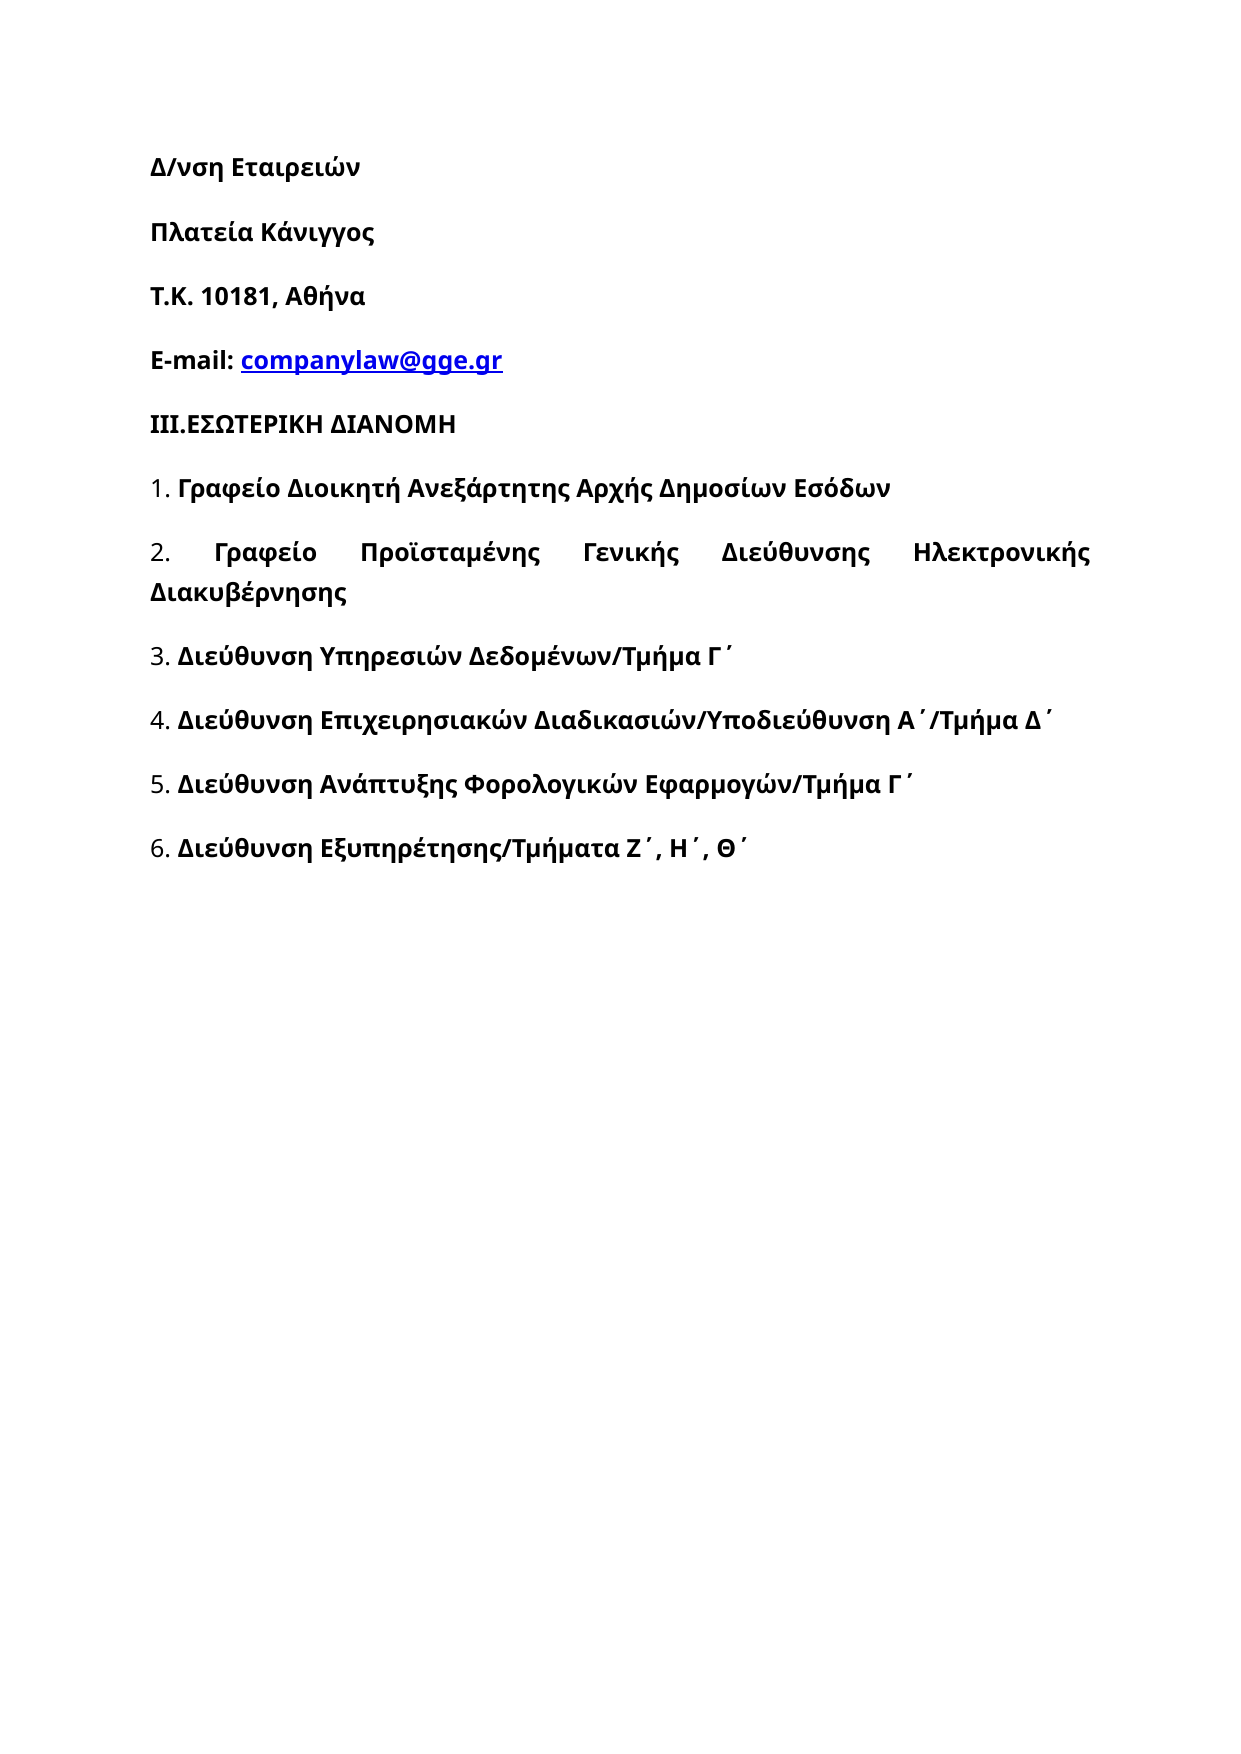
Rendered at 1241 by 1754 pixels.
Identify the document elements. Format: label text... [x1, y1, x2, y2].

text Πλατεία Κάνιγγος [150, 214, 1090, 248]
text 3. Διεύθυνση Υπηρεσιών Δεδομένων/Τμήμα Γ΄ [150, 638, 1090, 672]
text Δ/νση Εταιρειών [150, 150, 1090, 184]
text 1. Γραφείο Διοικητή Ανεξάρτητης Αρχής Δημοσίων Εσόδων [150, 471, 1090, 505]
text E-mail: companylaw@gge.gr [150, 342, 1090, 377]
text 6. Διεύθυνση Εξυπηρέτησης/Τμήματα Ζ΄, Η΄, Θ΄ [150, 831, 1090, 865]
text ΙΙΙ.ΕΣΩΤΕΡΙΚΗ ΔΙΑΝΟΜΗ [150, 407, 1090, 441]
text Τ.Κ. 10181, Αθήνα [150, 278, 1090, 312]
text 2. Γραφείο Προϊσταμένης Γενικής Διεύθυνσης Ηλεκτρονικής Διακυβέρνησης [150, 535, 1090, 608]
text 4. Διεύθυνση Επιχειρησιακών Διαδικασιών/Υποδιεύθυνση Α΄/Τμήμα Δ΄ [150, 702, 1090, 737]
text 5. Διεύθυνση Ανάπτυξης Φορολογικών Εφαρμογών/Τμήμα Γ΄ [150, 767, 1090, 801]
